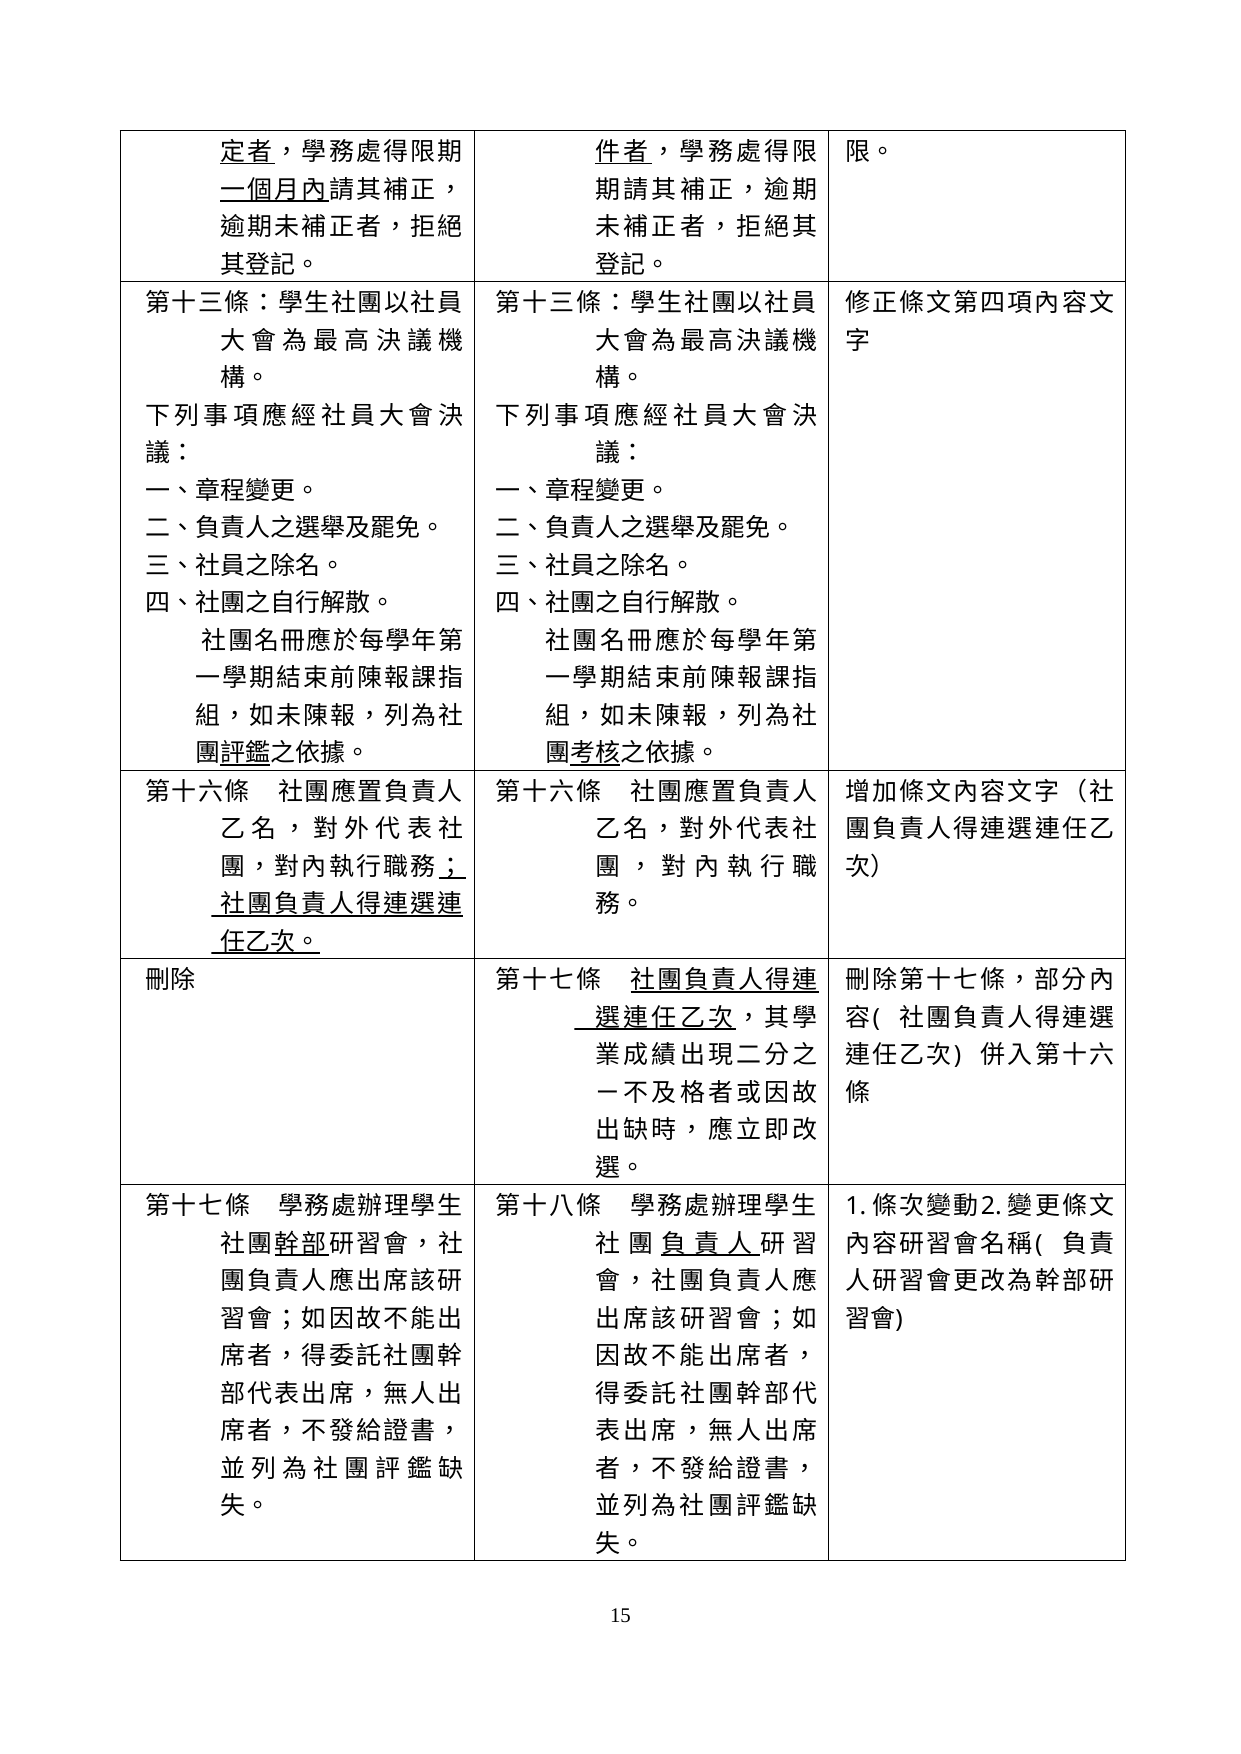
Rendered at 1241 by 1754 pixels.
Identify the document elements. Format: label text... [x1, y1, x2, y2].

table_cell 1.條次變動2.變更條文內容研習會名稱(負責人研習會更改為幹部研習會) [829, 1185, 1125, 1560]
table_cell 定者，學務處得限期一個月內請其補正，逾期未補正者，拒絕其登記。 [121, 131, 474, 281]
table_cell 第十八條 學務處辦理學生社團負責人研習會，社團負責人應出席該研習會；如因故不能出席者，得委託社團幹部代表出席，無人出席者，不發給證書，並列為社團評鑑缺失。 [475, 1185, 828, 1560]
table_cell 第十七條 學務處辦理學生社團幹部研習會，社團負責人應出席該研習會；如因故不能出席者，得委託社團幹部代表出席，無人出席者，不發給證書，並列為社團評鑑缺失。 [121, 1185, 474, 1560]
table_cell 第十六條 社團應置負責人乙名，對外代表社團，對內執行職務。 [475, 771, 828, 958]
table_cell 第十三條：學生社團以社員大會為最高決議機構。 下列事項應經社員大會決議： 一、章程變更。 二、負責人之選舉及罷免。 三、社員之除名。 四、社團之自行解散。 社團名冊應於每學年第一學期結束前陳報課指組，如未陳報，列為社團評鑑之依據。 [121, 282, 474, 769]
table_cell 修正條文第四項內容文字 [829, 282, 1125, 769]
table_cell 刪除第十七條，部分內容(社團負責人得連選連任乙次)併入第十六條 [829, 959, 1125, 1184]
table_cell 刪除 [121, 959, 474, 1184]
table_cell 件者，學務處得限期請其補正，逾期未補正者，拒絕其登記。 [475, 131, 828, 281]
table_cell 第十六條 社團應置負責人乙名，對外代表社團，對內執行職務；社團負責人得連選連任乙次。 [121, 771, 474, 958]
table_cell 限。 [829, 131, 1125, 281]
table_cell 第十三條：學生社團以社員大會為最高決議機構。 下列事項應經社員大會決議： 一、章程變更。 二、負責人之選舉及罷免。 三、社員之除名。 四、社團之自行解散。 社團名冊應於每學年第一學期結束前陳報課指組，如未陳報，列為社團考核之依據。 [475, 282, 828, 769]
table_cell 第十七條 社團負責人得連選連任乙次，其學業成績出現二分之ㄧ不及格者或因故出缺時，應立即改選。 [475, 959, 828, 1184]
table_cell 增加條文內容文字（社團負責人得連選連任乙次） [829, 771, 1125, 958]
